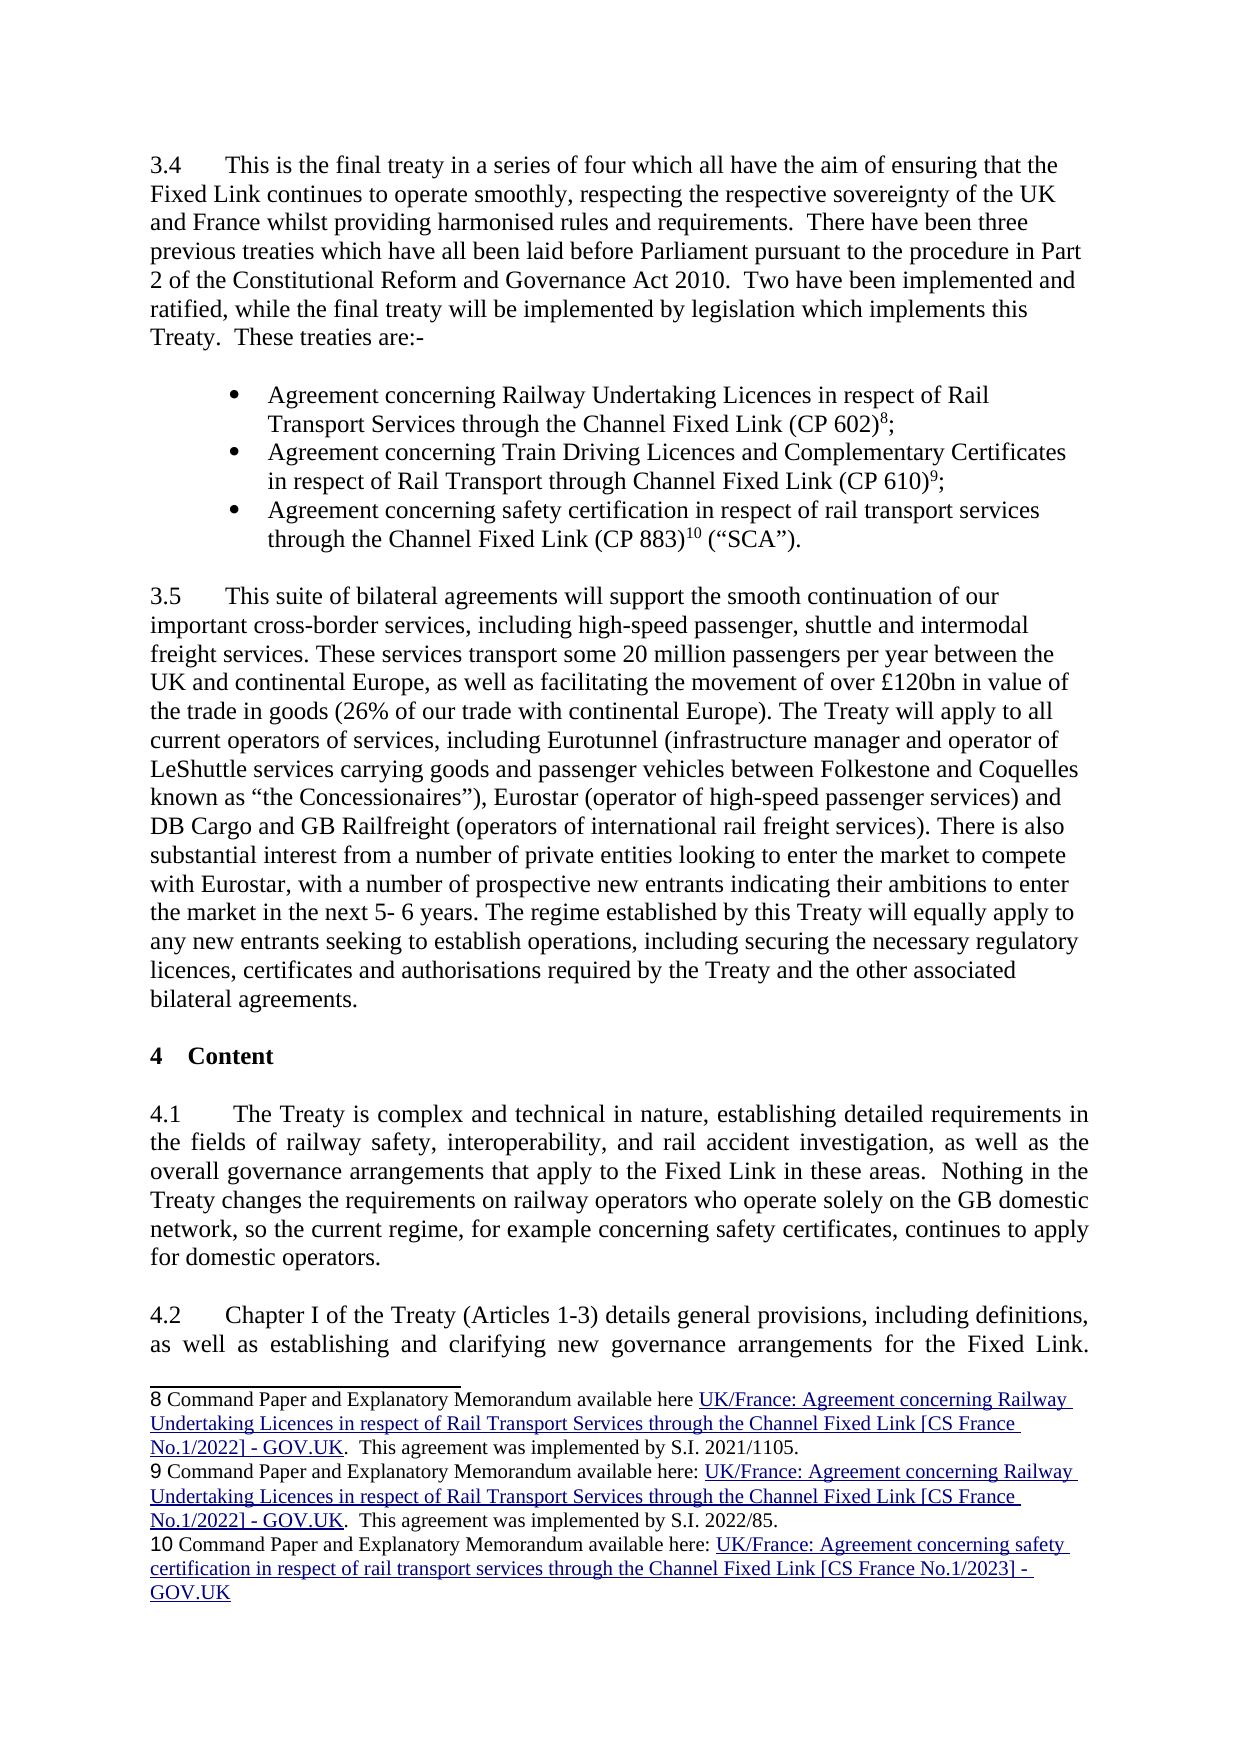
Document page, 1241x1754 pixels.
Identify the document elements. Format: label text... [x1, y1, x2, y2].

list Command Paper and Explanatory Memorandum available here UK/France: Agreement concerning Railway Undertaking Licences in respect of Rail Transport Services through the Channel Fixed Link [CS France No.1/2022] - GOV.UK. This agreement was implemented by S.I. 2021/1105. [150, 1387, 1090, 1459]
list Command Paper and Explanatory Memorandum available here: UK/France: Agreement concerning safety certification in respect of rail transport services through the Channel Fixed Link [CS France No.1/2023] - GOV.UK [150, 1532, 1090, 1604]
list The Treaty is complex and technical in nature, establishing detailed requirements in the fields of railway safety, interoperability, and rail accident investigation, as well as the overall governance arrangements that apply to the Fixed Link in these areas. Nothing in the Treaty changes the requirements on railway operators who operate solely on the GB domestic network, so the current regime, for example concerning safety certificates, continues to apply for domestic operators. [150, 1099, 1090, 1271]
list This suite of bilateral agreements will support the smooth continuation of our important cross-border services, including high-speed passenger, shuttle and intermodal freight services. These services transport some 20 million passengers per year between the UK and continental Europe, as well as facilitating the movement of over £120bn in value of the trade in goods (26% of our trade with continental Europe). The Treaty will apply to all current operators of services, including Eurotunnel (infrastructure manager and operator of LeShuttle services carrying goods and passenger vehicles between Folkestone and Coquelles known as “the Concessionaires”), Eurostar (operator of high-speed passenger services) and DB Cargo and GB Railfreight (operators of international rail freight services). There is also substantial interest from a number of private entities looking to enter the market to compete with Eurostar, with a number of prospective new entrants indicating their ambitions to enter the market in the next 5- 6 years. The regime established by this Treaty will equally apply to any new entrants seeking to establish operations, including securing the necessary regulatory licences, certificates and authorisations required by the Treaty and the other associated bilateral agreements. [150, 581, 1090, 1012]
list Content [150, 1041, 1090, 1070]
list Agreement concerning safety certification in respect of rail transport services through the Channel Fixed Link (CP 883) (“SCA”). [230, 495, 1090, 552]
list Command Paper and Explanatory Memorandum available here: UK/France: Agreement concerning Railway Undertaking Licences in respect of Rail Transport Services through the Channel Fixed Link [CS France No.1/2022] - GOV.UK. This agreement was implemented by S.I. 2022/85. [150, 1459, 1090, 1532]
list Chapter I of the Treaty (Articles 1-3) details general provisions, including definitions, as well as establishing and clarifying new governance arrangements for the Fixed Link. [150, 1300, 1090, 1357]
list Agreement concerning Train Driving Licences and Complementary Certificates in respect of Rail Transport through Channel Fixed Link (CP 610); [230, 437, 1090, 495]
list Agreement concerning Railway Undertaking Licences in respect of Rail Transport Services through the Channel Fixed Link (CP 602); [230, 380, 1090, 437]
list This is the final treaty in a series of four which all have the aim of ensuring that the Fixed Link continues to operate smoothly, respecting the respective sovereignty of the UK and France whilst providing harmonised rules and requirements. There have been three previous treaties which have all been laid before Parliament pursuant to the procedure in Part 2 of the Constitutional Reform and Governance Act 2010. Two have been implemented and ratified, while the final treaty will be implemented by legislation which implements this Treaty. These treaties are:- [150, 150, 1090, 351]
